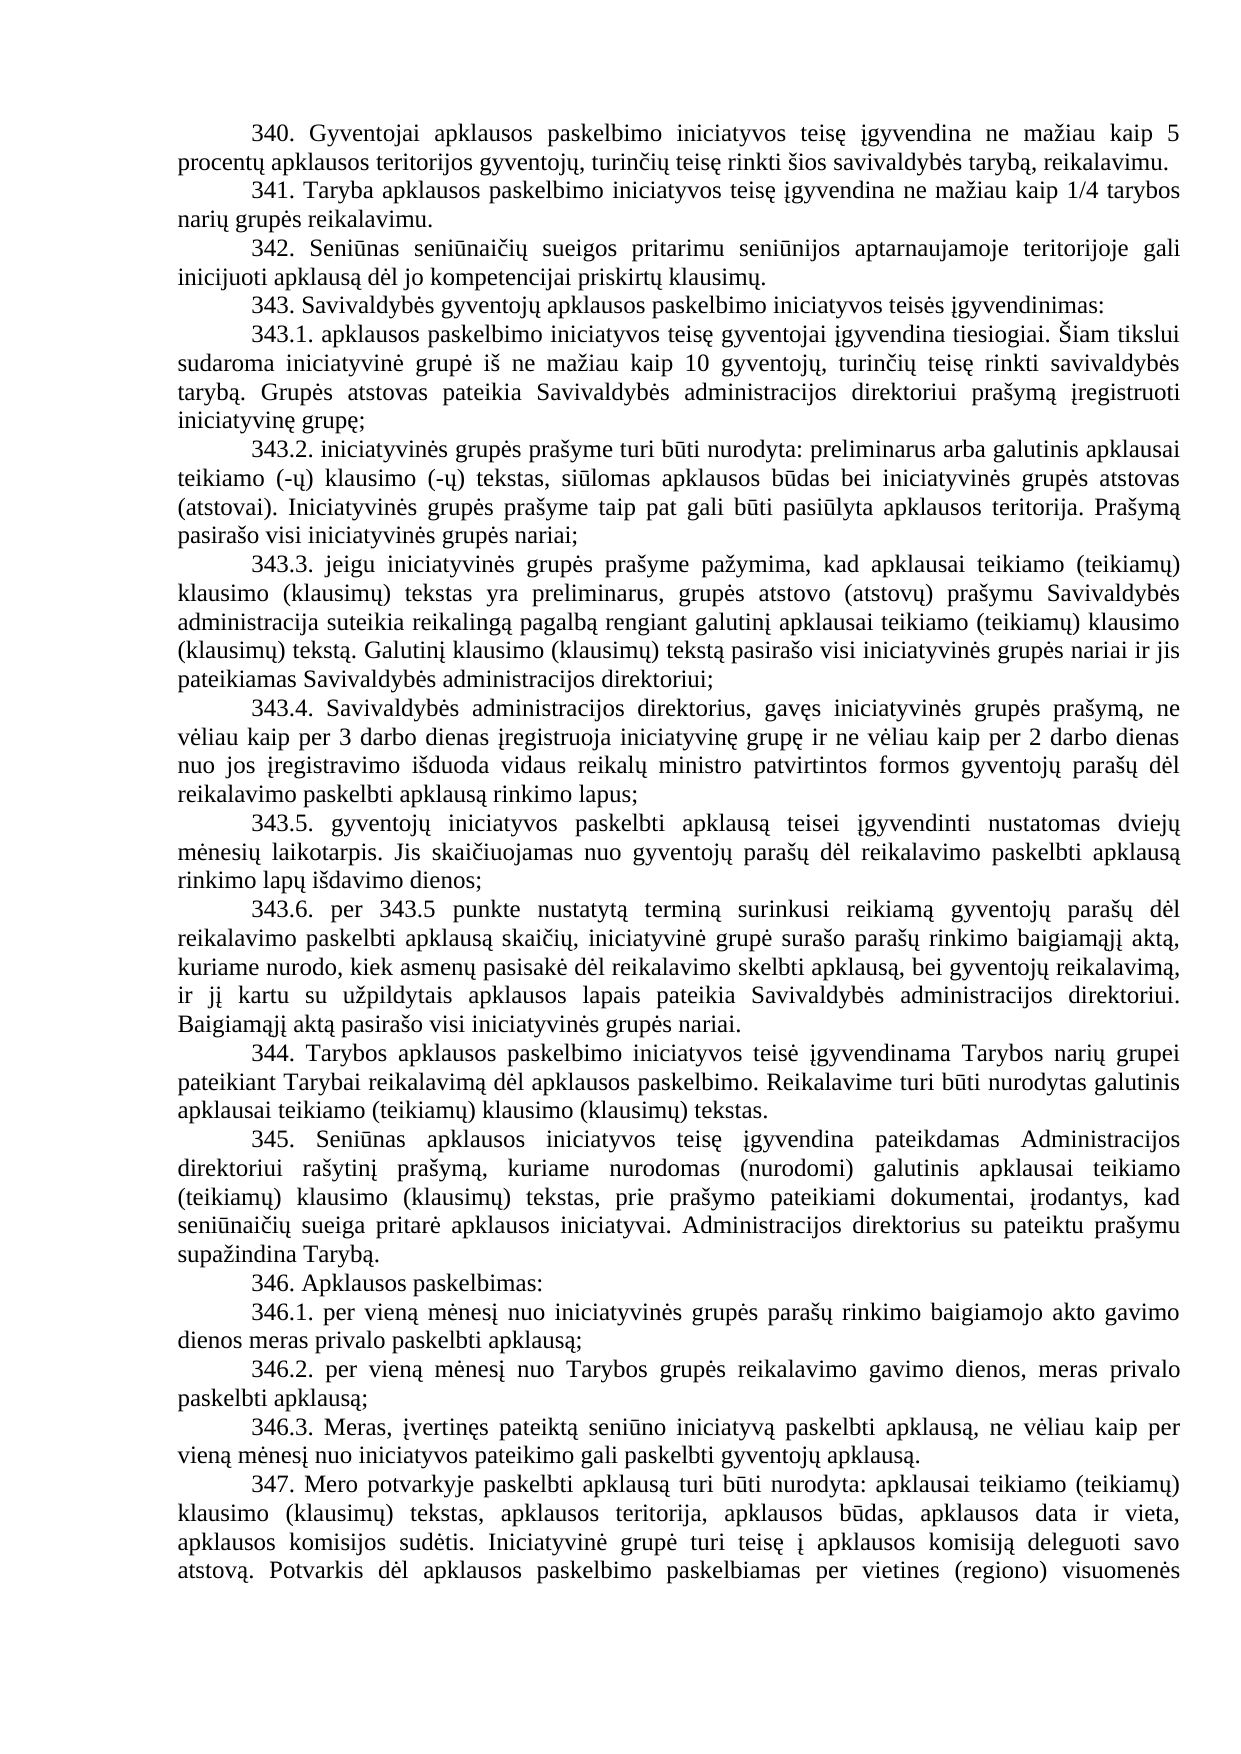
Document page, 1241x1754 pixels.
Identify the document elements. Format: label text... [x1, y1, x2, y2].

text 343.3. jeigu iniciatyvinės grupės prašyme pažymima, kad apklausai teikiamo (teikiamų) klausimo (klausimų) tekstas yra preliminarus, grupės atstovo (atstovų) prašymu Savivaldybės administracija suteikia reikalingą pagalbą rengiant galutinį apklausai teikiamo (teikiamų) klausimo (klausimų) tekstą. Galutinį klausimo (klausimų) tekstą pasirašo visi iniciatyvinės grupės nariai ir jis pateikiamas Savivaldybės administracijos direktoriui; [177, 549, 1181, 693]
text 343.1. apklausos paskelbimo iniciatyvos teisę gyventojai įgyvendina tiesiogiai. Šiam tikslui sudaroma iniciatyvinė grupė iš ne mažiau kaip 10 gyventojų, turinčių teisę rinkti savivaldybės tarybą. Grupės atstovas pateikia Savivaldybės administracijos direktoriui prašymą įregistruoti iniciatyvinę grupę; [177, 319, 1181, 434]
text 343. Savivaldybės gyventojų apklausos paskelbimo iniciatyvos teisės įgyvendinimas: [177, 291, 1181, 319]
text 343.4. Savivaldybės administracijos direktorius, gavęs iniciatyvinės grupės prašymą, ne vėliau kaip per 3 darbo dienas įregistruoja iniciatyvinę grupę ir ne vėliau kaip per 2 darbo dienas nuo jos įregistravimo išduoda vidaus reikalų ministro patvirtintos formos gyventojų parašų dėl reikalavimo paskelbti apklausą rinkimo lapus; [177, 693, 1181, 808]
text 346.3. Meras, įvertinęs pateiktą seniūno iniciatyvą paskelbti apklausą, ne vėliau kaip per vieną mėnesį nuo iniciatyvos pateikimo gali paskelbti gyventojų apklausą. [177, 1412, 1181, 1469]
text 340. Gyventojai apklausos paskelbimo iniciatyvos teisę įgyvendina ne mažiau kaip 5 procentų apklausos teritorijos gyventojų, turinčių teisę rinkti šios savivaldybės tarybą, reikalavimu. [177, 118, 1181, 176]
text 343.5. gyventojų iniciatyvos paskelbti apklausą teisei įgyvendinti nustatomas dviejų mėnesių laikotarpis. Jis skaičiuojamas nuo gyventojų parašų dėl reikalavimo paskelbti apklausą rinkimo lapų išdavimo dienos; [177, 808, 1181, 894]
text 343.2. iniciatyvinės grupės prašyme turi būti nurodyta: preliminarus arba galutinis apklausai teikiamo (-ų) klausimo (-ų) tekstas, siūlomas apklausos būdas bei iniciatyvinės grupės atstovas (atstovai). Iniciatyvinės grupės prašyme taip pat gali būti pasiūlyta apklausos teritorija. Prašymą pasirašo visi iniciatyvinės grupės nariai; [177, 434, 1181, 549]
text 345. Seniūnas apklausos iniciatyvos teisę įgyvendina pateikdamas Administracijos direktoriui rašytinį prašymą, kuriame nurodomas (nurodomi) galutinis apklausai teikiamo (teikiamų) klausimo (klausimų) tekstas, prie prašymo pateikiami dokumentai, įrodantys, kad seniūnaičių sueiga pritarė apklausos iniciatyvai. Administracijos direktorius su pateiktu prašymu supažindina Tarybą. [177, 1124, 1181, 1268]
text 344. Tarybos apklausos paskelbimo iniciatyvos teisė įgyvendinama Tarybos narių grupei pateikiant Tarybai reikalavimą dėl apklausos paskelbimo. Reikalavime turi būti nurodytas galutinis apklausai teikiamo (teikiamų) klausimo (klausimų) tekstas. [177, 1038, 1181, 1124]
text 347. Mero potvarkyje paskelbti apklausą turi būti nurodyta: apklausai teikiamo (teikiamų) klausimo (klausimų) tekstas, apklausos teritorija, apklausos būdas, apklausos data ir vieta, apklausos komisijos sudėtis. Iniciatyvinė grupė turi teisę į apklausos komisiją deleguoti savo atstovą. Potvarkis dėl apklausos paskelbimo paskelbiamas per vietines (regiono) visuomenės [177, 1469, 1181, 1584]
text 346.1. per vieną mėnesį nuo iniciatyvinės grupės parašų rinkimo baigiamojo akto gavimo dienos meras privalo paskelbti apklausą; [177, 1297, 1181, 1354]
text 346. Apklausos paskelbimas: [177, 1268, 1181, 1297]
text 342. Seniūnas seniūnaičių sueigos pritarimu seniūnijos aptarnaujamoje teritorijoje gali inicijuoti apklausą dėl jo kompetencijai priskirtų klausimų. [177, 233, 1181, 291]
text 341. Taryba apklausos paskelbimo iniciatyvos teisę įgyvendina ne mažiau kaip 1/4 tarybos narių grupės reikalavimu. [177, 176, 1181, 233]
text 343.6. per 343.5 punkte nustatytą terminą surinkusi reikiamą gyventojų parašų dėl reikalavimo paskelbti apklausą skaičių, iniciatyvinė grupė surašo parašų rinkimo baigiamąjį aktą, kuriame nurodo, kiek asmenų pasisakė dėl reikalavimo skelbti apklausą, bei gyventojų reikalavimą, ir jį kartu su užpildytais apklausos lapais pateikia Savivaldybės administracijos direktoriui. Baigiamąjį aktą pasirašo visi iniciatyvinės grupės nariai. [177, 894, 1181, 1038]
text 346.2. per vieną mėnesį nuo Tarybos grupės reikalavimo gavimo dienos, meras privalo paskelbti apklausą; [177, 1354, 1181, 1412]
